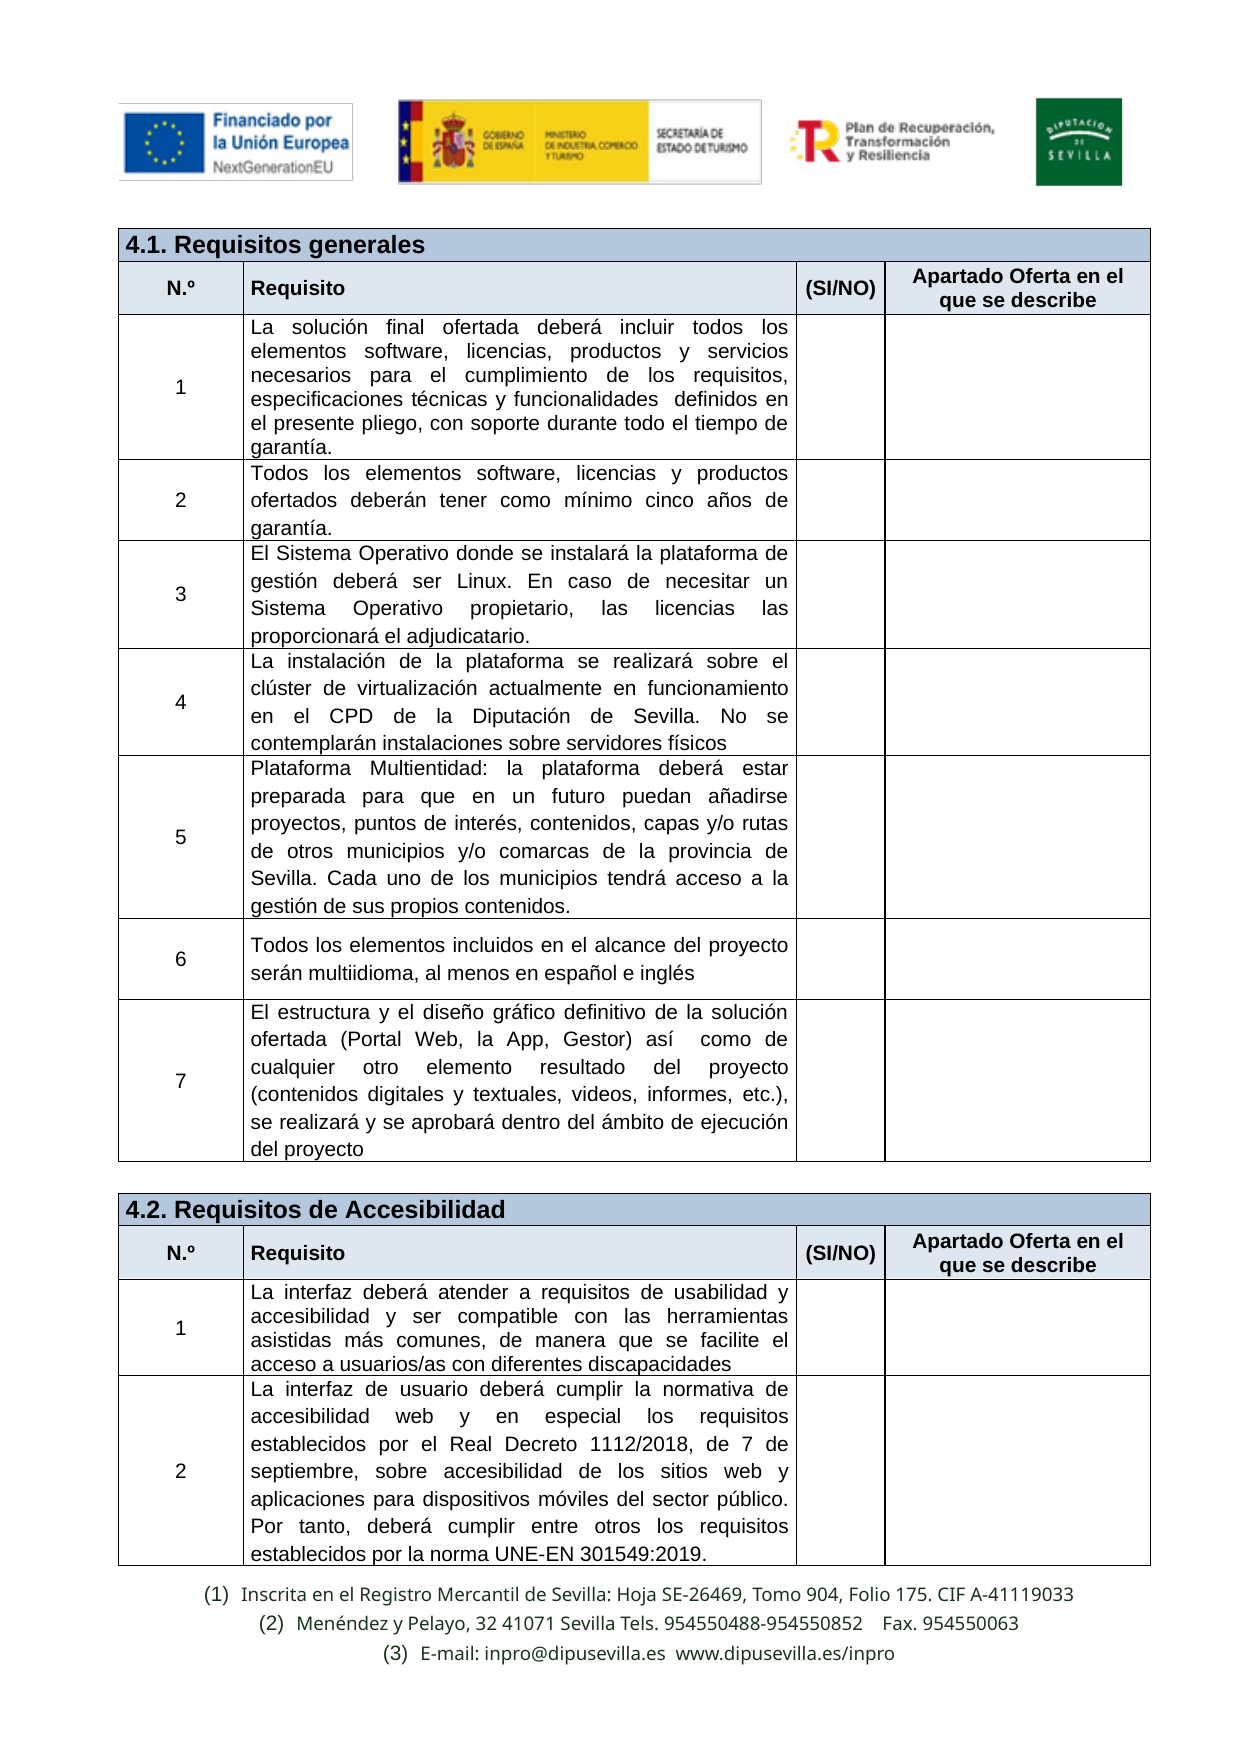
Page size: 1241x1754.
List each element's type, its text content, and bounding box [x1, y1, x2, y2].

table_cell [886, 1000, 1150, 1161]
table_cell 6 [119, 919, 243, 999]
table_cell Requisito [244, 1226, 796, 1278]
table_cell 4 [119, 649, 243, 755]
table_cell [797, 460, 884, 540]
table_cell [797, 1280, 884, 1375]
table_cell 3 [119, 541, 243, 647]
table_cell 5 [119, 756, 243, 917]
table_cell Apartado Oferta en el que se describe [886, 262, 1150, 314]
table_cell Todos los elementos incluidos en el alcance del proyecto serán multiidioma, al menos en español e inglés [244, 919, 796, 999]
table_cell Apartado Oferta en el que se describe [886, 1226, 1150, 1278]
table_cell N.º [119, 1226, 243, 1278]
table_cell La interfaz de usuario deberá cumplir la normativa de accesibilidad web y en especial los requisitos establecidos por el Real Decreto 1112/2018, de 7 de septiembre, sobre accesibilidad de los sitios web y aplicaciones para dispositivos móviles del sector público. Por tanto, deberá cumplir entre otros los requisitos establecidos por la norma UNE-EN 301549:2019. [244, 1376, 796, 1565]
table_cell Todos los elementos software, licencias y productos ofertados deberán tener como mínimo cinco años de garantía. [244, 460, 796, 540]
table_cell [797, 649, 884, 755]
table_cell Plataforma Multientidad: la plataforma deberá estar preparada para que en un futuro puedan añadirse proyectos, puntos de interés, contenidos, capas y/o rutas de otros municipios y/o comarcas de la provincia de Sevilla. Cada uno de los municipios tendrá acceso a la gestión de sus propios contenidos. [244, 756, 796, 917]
table_cell [797, 919, 884, 999]
table_cell El Sistema Operativo donde se instalará la plataforma de gestión deberá ser Linux. En caso de necesitar un Sistema Operativo propietario, las licencias las proporcionará el adjudicatario. [244, 541, 796, 647]
table_cell La interfaz deberá atender a requisitos de usabilidad y accesibilidad y ser compatible con las herramientas asistidas más comunes, de manera que se facilite el acceso a usuarios/as con diferentes discapacidades [244, 1280, 796, 1375]
table_cell [886, 1376, 1150, 1565]
table_cell [797, 541, 884, 647]
table_cell (SI/NO) [797, 1226, 884, 1278]
table_header 4.1. Requisitos generales [119, 229, 1150, 261]
table_header 4.2. Requisitos de Accesibilidad [119, 1194, 1150, 1225]
table_cell 2 [119, 1376, 243, 1565]
table_cell [886, 315, 1150, 459]
table_cell [797, 1376, 884, 1565]
table_cell 1 [119, 315, 243, 459]
table_cell La instalación de la plataforma se realizará sobre el clúster de virtualización actualmente en funcionamiento en el CPD de la Diputación de Sevilla. No se contemplarán instalaciones sobre servidores físicos [244, 649, 796, 755]
table_cell El estructura y el diseño gráfico definitivo de la solución ofertada (Portal Web, la App, Gestor) así como de cualquier otro elemento resultado del proyecto (contenidos digitales y textuales, videos, informes, etc.), se realizará y se aprobará dentro del ámbito de ejecución del proyecto [244, 1000, 796, 1161]
table_cell [797, 315, 884, 459]
table_cell (SI/NO) [797, 262, 884, 314]
table_cell [886, 460, 1150, 540]
table_cell [886, 919, 1150, 999]
table_cell N.º [119, 262, 243, 314]
table_cell [797, 756, 884, 917]
table_cell 7 [119, 1000, 243, 1161]
table_cell Requisito [244, 262, 796, 314]
table_cell [797, 1000, 884, 1161]
table_cell [886, 756, 1150, 917]
table_cell La solución final ofertada deberá incluir todos los elementos software, licencias, productos y servicios necesarios para el cumplimiento de los requisitos, especificaciones técnicas y funcionalidades definidos en el presente pliego, con soporte durante todo el tiempo de garantía. [244, 315, 796, 459]
table_cell 1 [119, 1280, 243, 1375]
table_cell [886, 649, 1150, 755]
table_cell [886, 1280, 1150, 1375]
table_cell 2 [119, 460, 243, 540]
table_cell [886, 541, 1150, 647]
